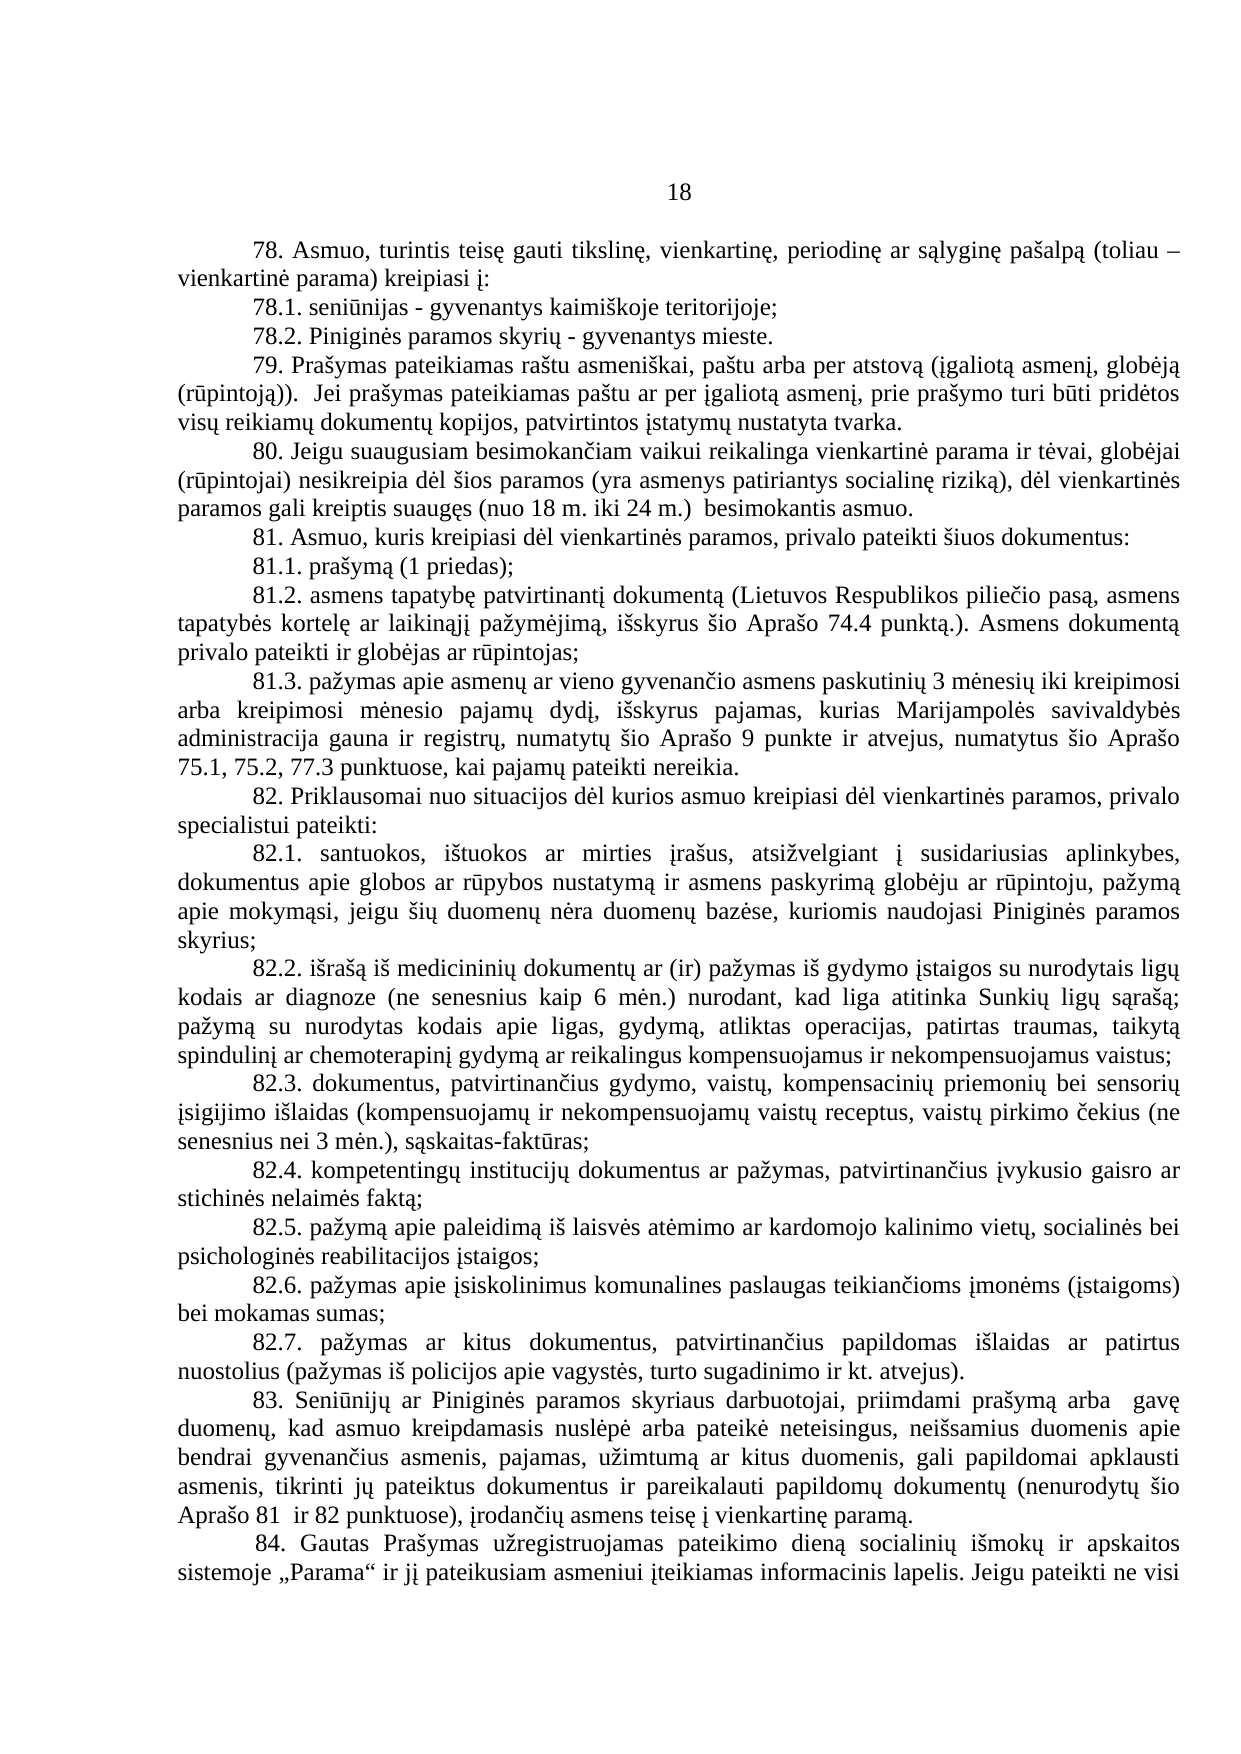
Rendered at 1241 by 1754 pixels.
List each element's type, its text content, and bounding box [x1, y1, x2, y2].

text 80. Jeigu suaugusiam besimokančiam vaikui reikalinga vienkartinė parama ir tėvai, globėjai (rūpintojai) nesikreipia dėl šios paramos (yra asmenys patiriantys socialinę riziką), dėl vienkartinės paramos gali kreiptis suaugęs (nuo 18 m. iki 24 m.) besimokantis asmuo. [177, 436, 1181, 522]
text 82.5. pažymą apie paleidimą iš laisvės atėmimo ar kardomojo kalinimo vietų, socialinės bei psichologinės reabilitacijos įstaigos; [177, 1212, 1181, 1270]
text 82.1. santuokos, ištuokos ar mirties įrašus, atsižvelgiant į susidariusias aplinkybes, dokumentus apie globos ar rūpybos nustatymą ir asmens paskyrimą globėju ar rūpintoju, pažymą apie mokymąsi, jeigu šių duomenų nėra duomenų bazėse, kuriomis naudojasi Piniginės paramos skyrius; [177, 838, 1181, 953]
text 81.2. asmens tapatybę patvirtinantį dokumentą (Lietuvos Respublikos piliečio pasą, asmens tapatybės kortelę ar laikinąjį pažymėjimą, išskyrus šio Aprašo 74.4 punktą.). Asmens dokumentą privalo pateikti ir globėjas ar rūpintojas; [177, 580, 1181, 666]
text 82.4. kompetentingų institucijų dokumentus ar pažymas, patvirtinančius įvykusio gaisro ar stichinės nelaimės faktą; [177, 1155, 1181, 1212]
text 82. Priklausomai nuo situacijos dėl kurios asmuo kreipiasi dėl vienkartinės paramos, privalo specialistui pateikti: [177, 781, 1181, 838]
text 78. Asmuo, turintis teisę gauti tikslinę, vienkartinę, periodinę ar sąlyginę pašalpą (toliau – vienkartinė parama) kreipiasi į: [177, 235, 1181, 292]
text 81.1. prašymą (1 priedas); [177, 551, 1181, 580]
text 78.2. Piniginės paramos skyrių - gyvenantys mieste. [177, 321, 1181, 350]
text 82.6. pažymas apie įsiskolinimus komunalines paslaugas teikiančioms įmonėms (įstaigoms) bei mokamas sumas; [177, 1270, 1181, 1327]
text 82.3. dokumentus, patvirtinančius gydymo, vaistų, kompensacinių priemonių bei sensorių įsigijimo išlaidas (kompensuojamų ir nekompensuojamų vaistų receptus, vaistų pirkimo čekius (ne senesnius nei 3 mėn.), sąskaitas-faktūras; [177, 1068, 1181, 1155]
text 82.7. pažymas ar kitus dokumentus, patvirtinančius papildomas išlaidas ar patirtus nuostolius (pažymas iš policijos apie vagystės, turto sugadinimo ir kt. atvejus). [177, 1327, 1181, 1385]
text 84. Gautas Prašymas užregistruojamas pateikimo dieną socialinių išmokų ir apskaitos sistemoje „Parama“ ir jį pateikusiam asmeniui įteikiamas informacinis lapelis. Jeigu pateikti ne visi [177, 1528, 1181, 1586]
text 79. Prašymas pateikiamas raštu asmeniškai, paštu arba per atstovą (įgaliotą asmenį, globėją (rūpintoją)). Jei prašymas pateikiamas paštu ar per įgaliotą asmenį, prie prašymo turi būti pridėtos visų reikiamų dokumentų kopijos, patvirtintos įstatymų nustatyta tvarka. [177, 350, 1181, 436]
text 81. Asmuo, kuris kreipiasi dėl vienkartinės paramos, privalo pateikti šiuos dokumentus: [177, 522, 1181, 551]
text 82.2. išrašą iš medicininių dokumentų ar (ir) pažymas iš gydymo įstaigos su nurodytais ligų kodais ar diagnoze (ne senesnius kaip 6 mėn.) nurodant, kad liga atitinka Sunkių ligų sąrašą; pažymą su nurodytas kodais apie ligas, gydymą, atliktas operacijas, patirtas traumas, taikytą spindulinį ar chemoterapinį gydymą ar reikalingus kompensuojamus ir nekompensuojamus vaistus; [177, 953, 1181, 1068]
text 83. Seniūnijų ar Piniginės paramos skyriaus darbuotojai, priimdami prašymą arba gavę duomenų, kad asmuo kreipdamasis nuslėpė arba pateikė neteisingus, neišsamius duomenis apie bendrai gyvenančius asmenis, pajamas, užimtumą ar kitus duomenis, gali papildomai apklausti asmenis, tikrinti jų pateiktus dokumentus ir pareikalauti papildomų dokumentų (nenurodytų šio Aprašo 81 ir 82 punktuose), įrodančių asmens teisę į vienkartinę paramą. [177, 1385, 1181, 1528]
text 81.3. pažymas apie asmenų ar vieno gyvenančio asmens paskutinių 3 mėnesių iki kreipimosi arba kreipimosi mėnesio pajamų dydį, išskyrus pajamas, kurias Marijampolės savivaldybės administracija gauna ir registrų, numatytų šio Aprašo 9 punkte ir atvejus, numatytus šio Aprašo 75.1, 75.2, 77.3 punktuose, kai pajamų pateikti nereikia. [177, 666, 1181, 781]
text 78.1. seniūnijas - gyvenantys kaimiškoje teritorijoje; [177, 292, 1181, 321]
